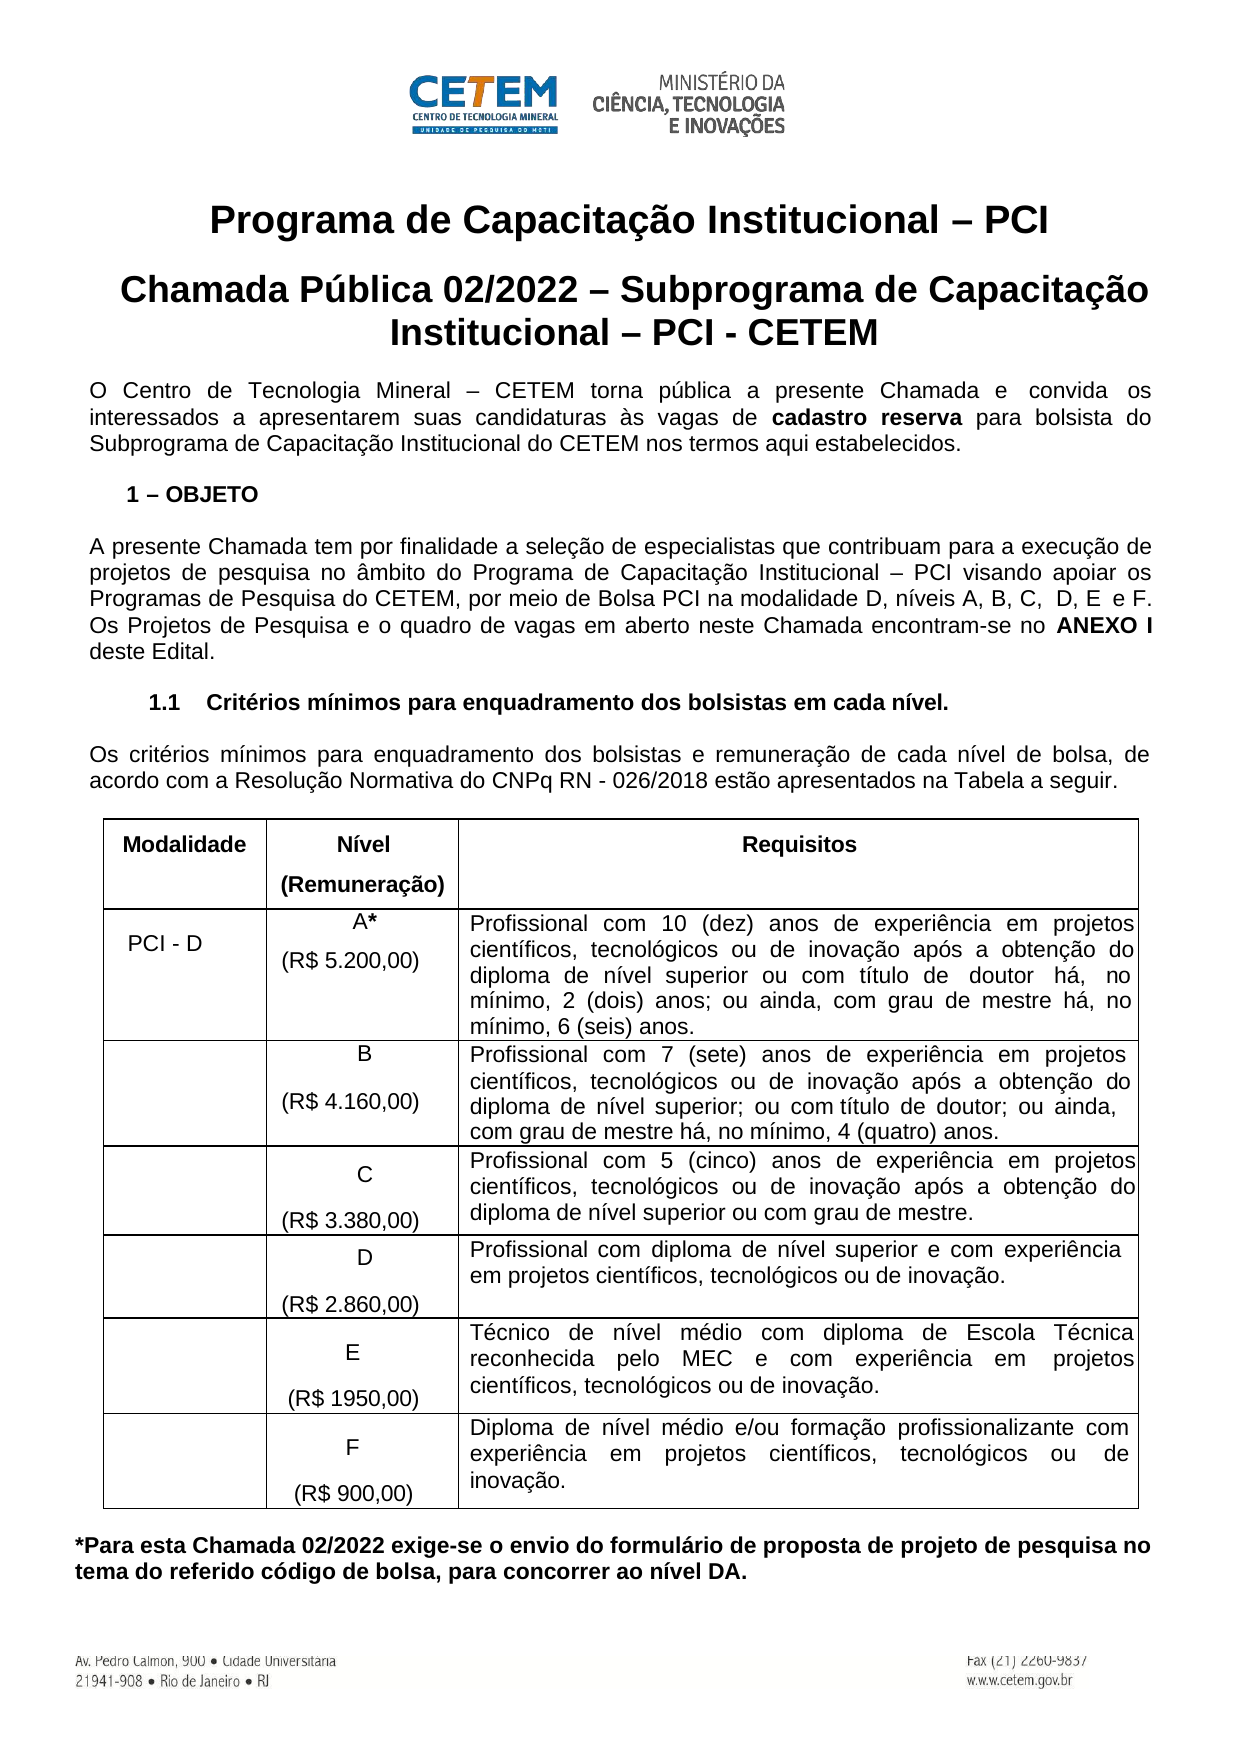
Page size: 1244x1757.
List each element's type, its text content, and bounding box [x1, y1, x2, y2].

table_cell [104, 1414, 266, 1508]
table_cell [104, 1319, 266, 1412]
table_cell PCI - D [104, 910, 266, 1040]
text *Para esta Chamada 02/2022 exige-se o envio do formulário de proposta de projeto de pesquisa no tema do referido código de bolsa, para concorrer ao nível DA. [75, 1532, 1202, 1584]
table_cell Profissional com 7 (sete) anos de experiência em projetos científicos, tecnológicos ou de inovação após a obtenção do diploma de nível superior; ou com título de doutor; ou ainda, com grau de mestre há, no mínimo, 4 (quatro) anos. [459, 1041, 1138, 1145]
table_cell [104, 1041, 266, 1145]
table_cell Profissional com diploma de nível superior e com experiência em projetos científicos, tecnológicos ou de inovação. [459, 1236, 1138, 1317]
table_cell B (R$ 4.160,00) [267, 1041, 458, 1145]
table_header Nível (Remuneração) [267, 820, 458, 908]
table_cell Profissional com 5 (cinco) anos de experiência em projetos científicos, tecnológicos ou de inovação após a obtenção do diploma de nível superior ou com grau de mestre. [459, 1147, 1138, 1234]
table_cell Técnico de nível médio com diploma de Escola Técnica reconhecida pelo MEC e com experiência em projetos científicos, tecnológicos ou de inovação. [459, 1319, 1138, 1412]
text O Centro de Tecnologia Mineral – CETEM torna pública a presente Chamada e convida os interessados a apresentarem suas candidaturas às vagas de cadastro reserva para bolsista do Subprograma de Capacitação Institucional do CETEM nos termos aqui estabelecidos. [89, 377, 1151, 456]
table_header Requisitos [459, 820, 1138, 908]
table_cell D (R$ 2.860,00) [267, 1236, 458, 1317]
table_cell Diploma de nível médio e/ou formação profissionalizante com experiência em projetos científicos, tecnológicos ou de inovação. [459, 1414, 1138, 1508]
text Chamada Pública 02/2022 – Subprograma de Capacitação Institucional – PCI - CETEM [119, 267, 1149, 353]
list Critérios mínimos para enquadramento dos bolsistas em cada nível. [148, 689, 1206, 715]
text Programa de Capacitação Institucional – PCI [109, 197, 1149, 242]
table_header Modalidade [104, 820, 266, 908]
table_cell E (R$ 1950,00) [267, 1319, 458, 1412]
table_cell Profissional com 10 (dez) anos de experiência em projetos científicos, tecnológicos ou de inovação após a obtenção do diploma de nível superior ou com título de doutor há, no mínimo, 2 (dois) anos; ou ainda, com grau de mestre há, no mínimo, 6 (seis) anos. [459, 910, 1138, 1040]
table_cell C (R$ 3.380,00) [267, 1147, 458, 1234]
list – OBJETO [126, 481, 1206, 507]
table_cell [104, 1147, 266, 1234]
table_cell A* (R$ 5.200,00) [267, 910, 458, 1040]
table_cell [104, 1236, 266, 1317]
table_cell F (R$ 900,00) [267, 1414, 458, 1508]
text A presente Chamada tem por finalidade a seleção de especialistas que contribuam para a execução de projetos de pesquisa no âmbito do Programa de Capacitação Institucional – PCI visando apoiar os Programas de Pesquisa do CETEM, por meio de Bolsa PCI na modalidade D, níveis A, B, C, D, E e F. Os Projetos de Pesquisa e o quadro de vagas em aberto neste Chamada encontram-se no ANEXO I deste Edital. [89, 533, 1153, 664]
text Os critérios mínimos para enquadramento dos bolsistas e remuneração de cada nível de bolsa, de acordo com a Resolução Normativa do CNPq RN - 026/2018 estão apresentados na Tabela a seguir. [89, 741, 1151, 793]
